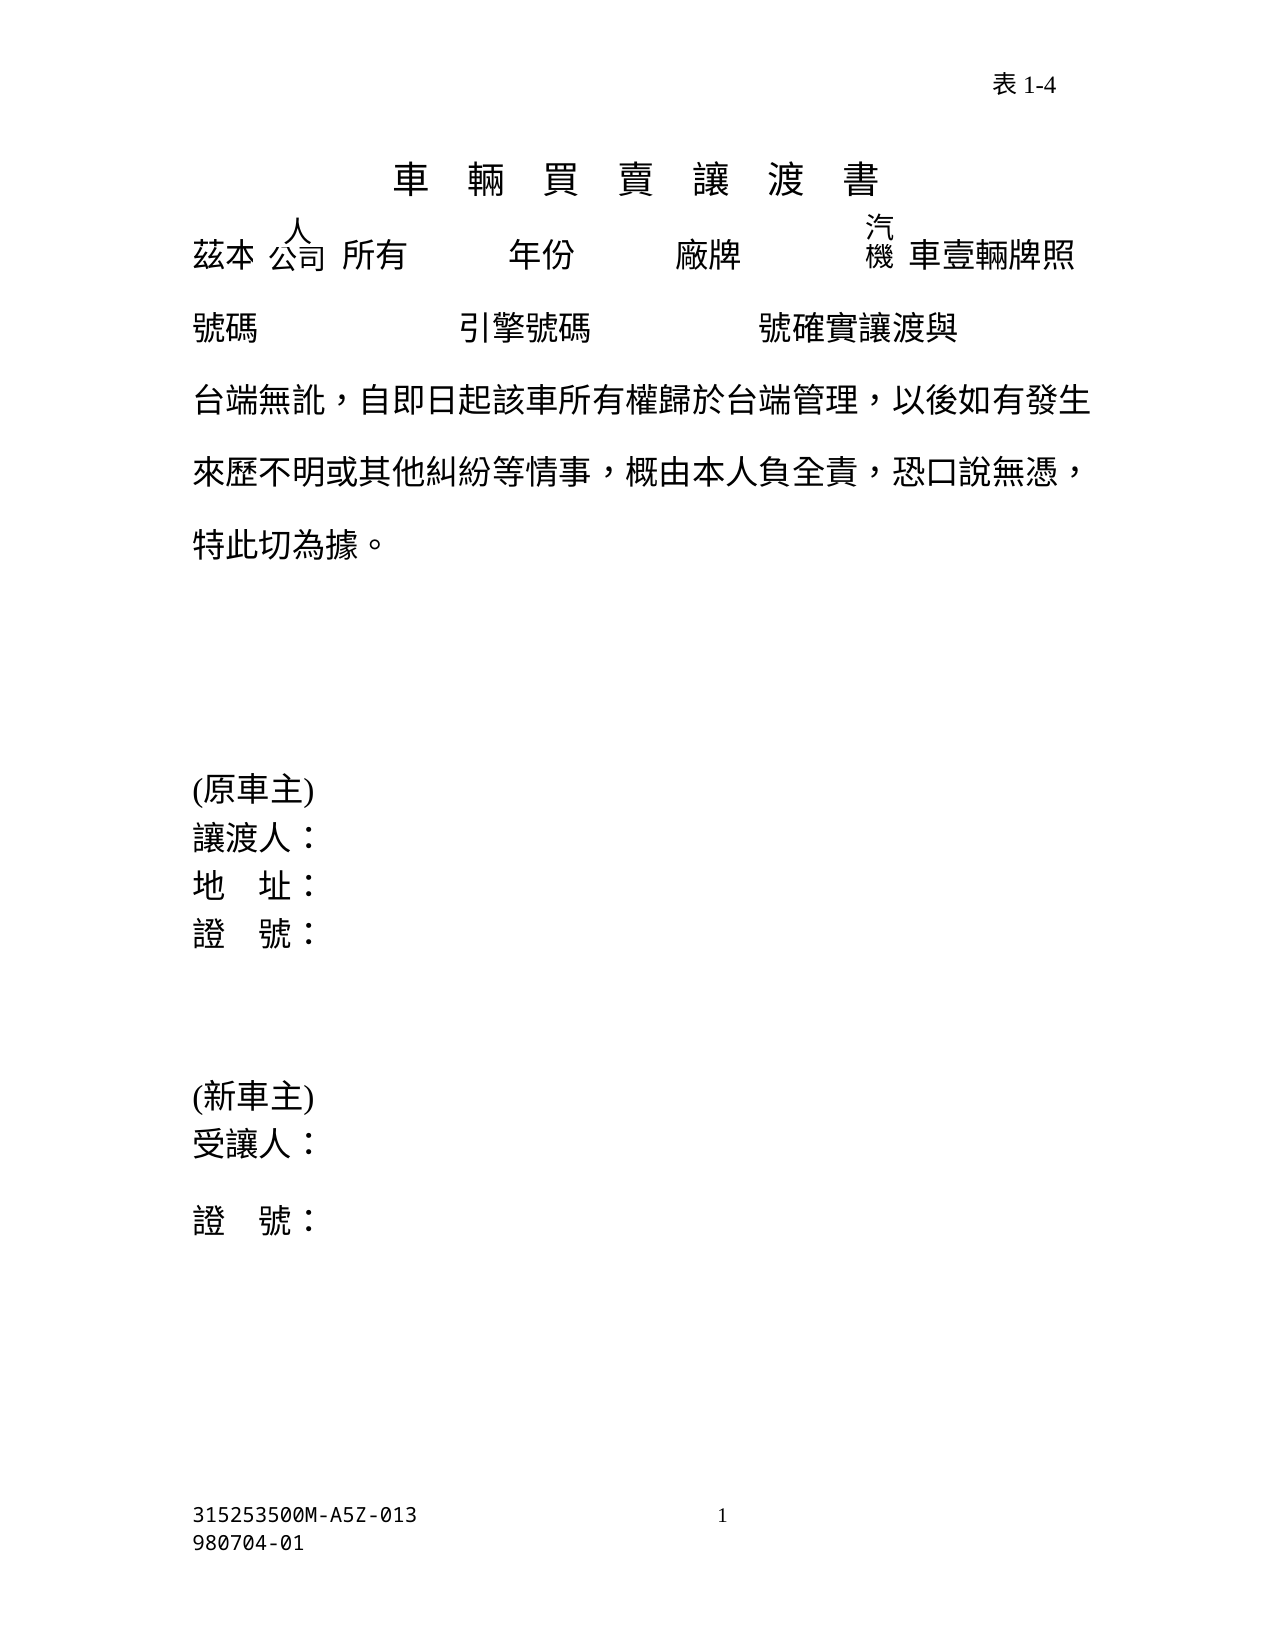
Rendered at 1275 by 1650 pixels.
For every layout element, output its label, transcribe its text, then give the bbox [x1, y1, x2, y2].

text 號碼 引擎號碼 號確實讓渡與 [192, 302, 1092, 350]
text 機 [865, 244, 894, 271]
text 受讓人： [192, 1118, 1092, 1166]
text 公司 [268, 247, 328, 274]
text 地 址： [192, 860, 1092, 908]
text 車 輛 買 賣 讓 渡 書 [977, 57, 1090, 107]
text 汽 [865, 217, 894, 244]
text 車 輛 買 賣 讓 渡 書 [253, 213, 343, 282]
text 台端無訛，自即日起該車所有權歸於台端管理，以後如有發生來歷不明或其他糾紛等情事，概由本人負全責，恐口說無憑，特此切為據。 [192, 374, 1092, 567]
text (新車主) [192, 1069, 1092, 1118]
text 人 [268, 220, 328, 247]
text 茲本 所有 年份 廠牌 車壹輛牌照 [192, 229, 253, 277]
text (原車主) [192, 763, 1092, 811]
text 證 號： [192, 908, 1092, 956]
text 證 號： [192, 1194, 1092, 1243]
text 讓渡人： [192, 811, 1092, 860]
text 表 1-4 [992, 64, 1075, 99]
text 車 輛 買 賣 讓 渡 書 [192, 150, 1092, 204]
text 茲本 所有 年份 廠牌 車壹輛牌照 [343, 210, 1092, 278]
